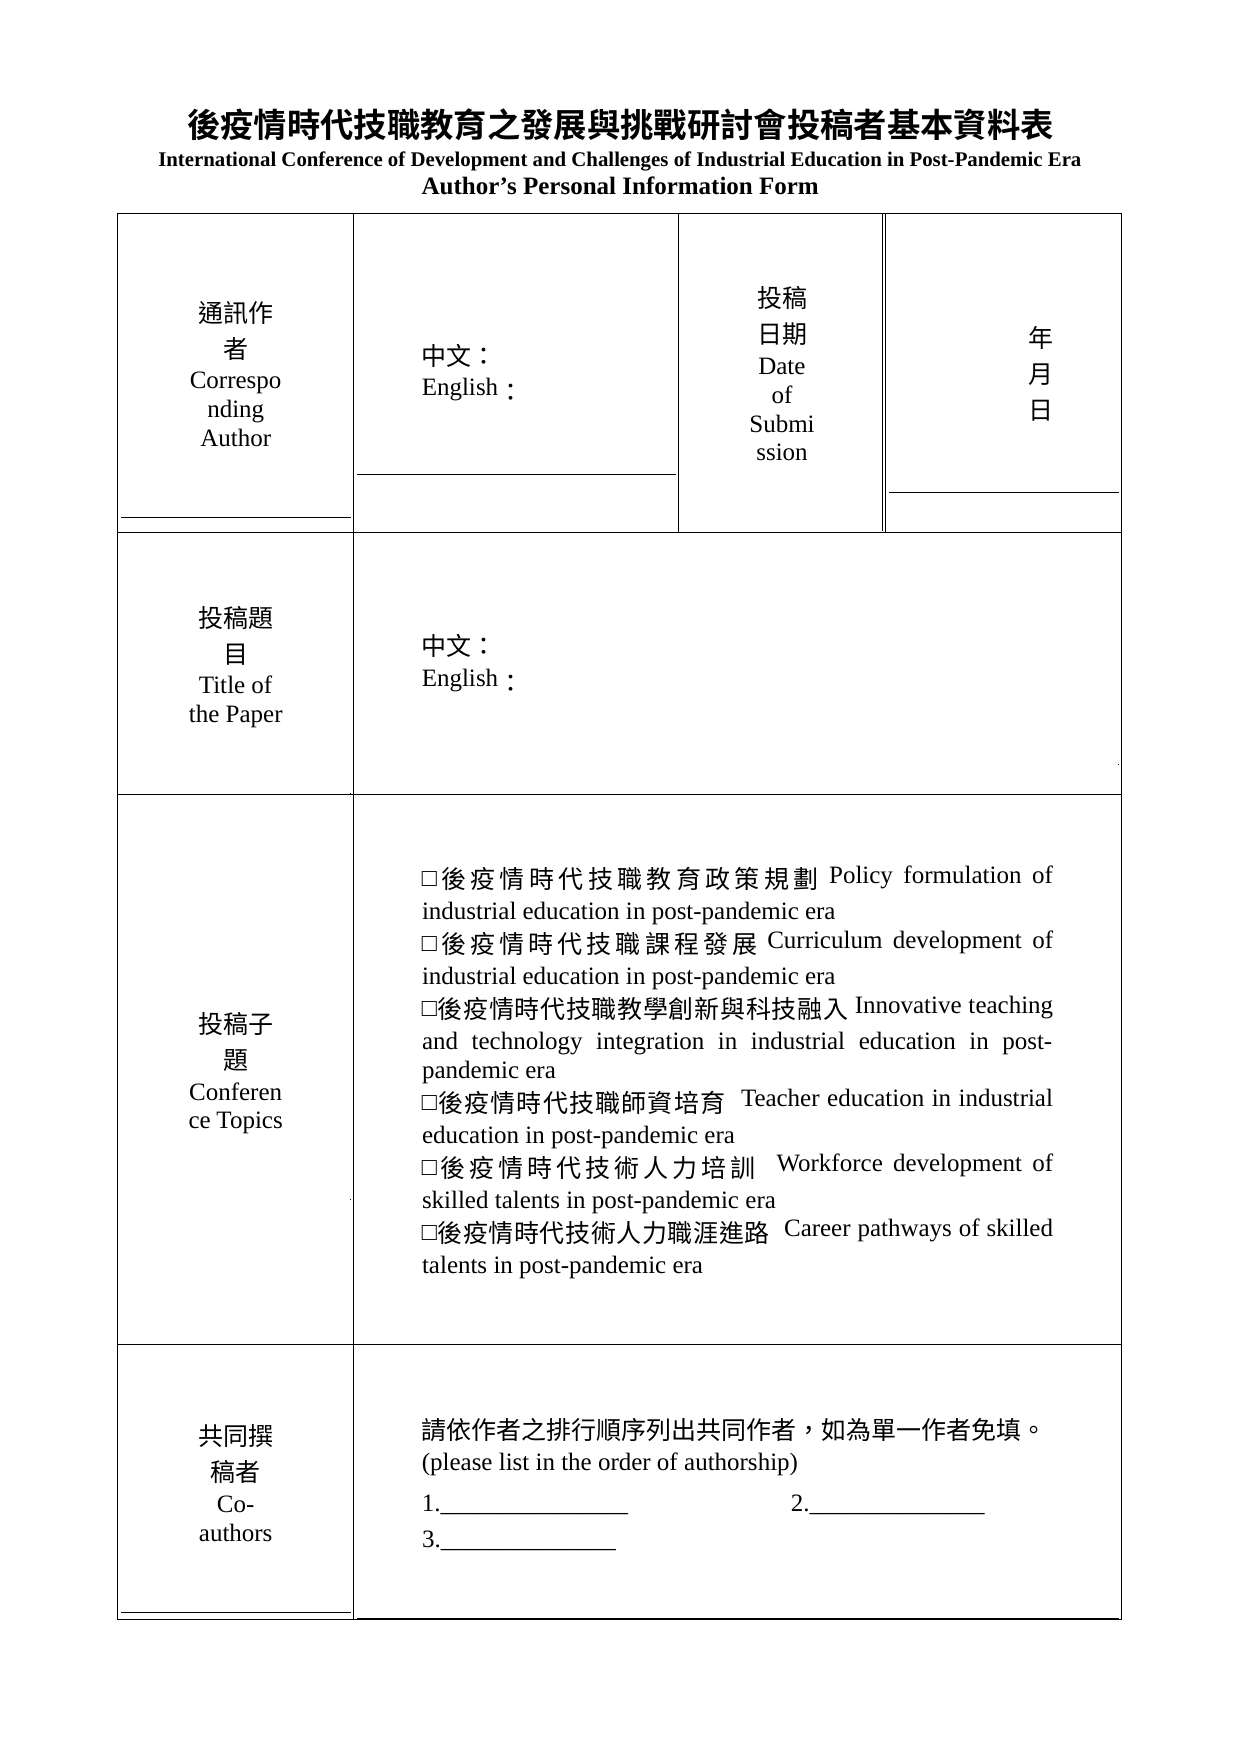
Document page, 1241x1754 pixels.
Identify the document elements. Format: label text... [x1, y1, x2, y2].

table_cell 共同撰稿者 Co-authors [118, 1345, 353, 1618]
table_header 投稿日期 Date of Submission [683, 215, 881, 531]
table_cell 投稿題目 Title of the Paper [121, 534, 350, 793]
table_header 通訊作者 Corresponding Author [118, 214, 353, 532]
table_cell □後疫情時代技職教育政策規劃Policy formulation of industrial education in post-pandemic era □後疫情時代技職課程發展Curriculum development of industrial education in post-pandemic era □後疫情時代技職教學創新與科技融入Innovative teaching and technology integration in industrial education in post-pandemic era □後疫情時代技職師資培育 Teacher education in industrial education in post-pandemic era □後疫情時代技術人力培訓 Workforce development of skilled talents in post-pandemic era □後疫情時代技術人力職涯進路 Career pathways of skilled talents in post-pandemic era [358, 796, 1118, 1343]
subtitle International Conference of Development and Challenges of Industrial Education in Post-Pandemic Era [118, 147, 1122, 171]
table_header 年 月 日 [886, 214, 1121, 532]
subtitle 後疫情時代技職教育之發展與挑戰研討會投稿者基本資料表 [118, 99, 1122, 147]
table_cell 請依作者之排行順序列出共同作者，如為單一作者免填。 (please list in the order of authorship) 1._______________ 2.______________ 3.______________ [358, 1346, 1118, 1617]
table_cell 投稿子題 Conference Topics [118, 795, 353, 1344]
subtitle Author’s Personal Information Form [118, 171, 1122, 200]
table_header 中文： English： [354, 214, 678, 532]
table_cell 中文： English： [354, 533, 1121, 794]
